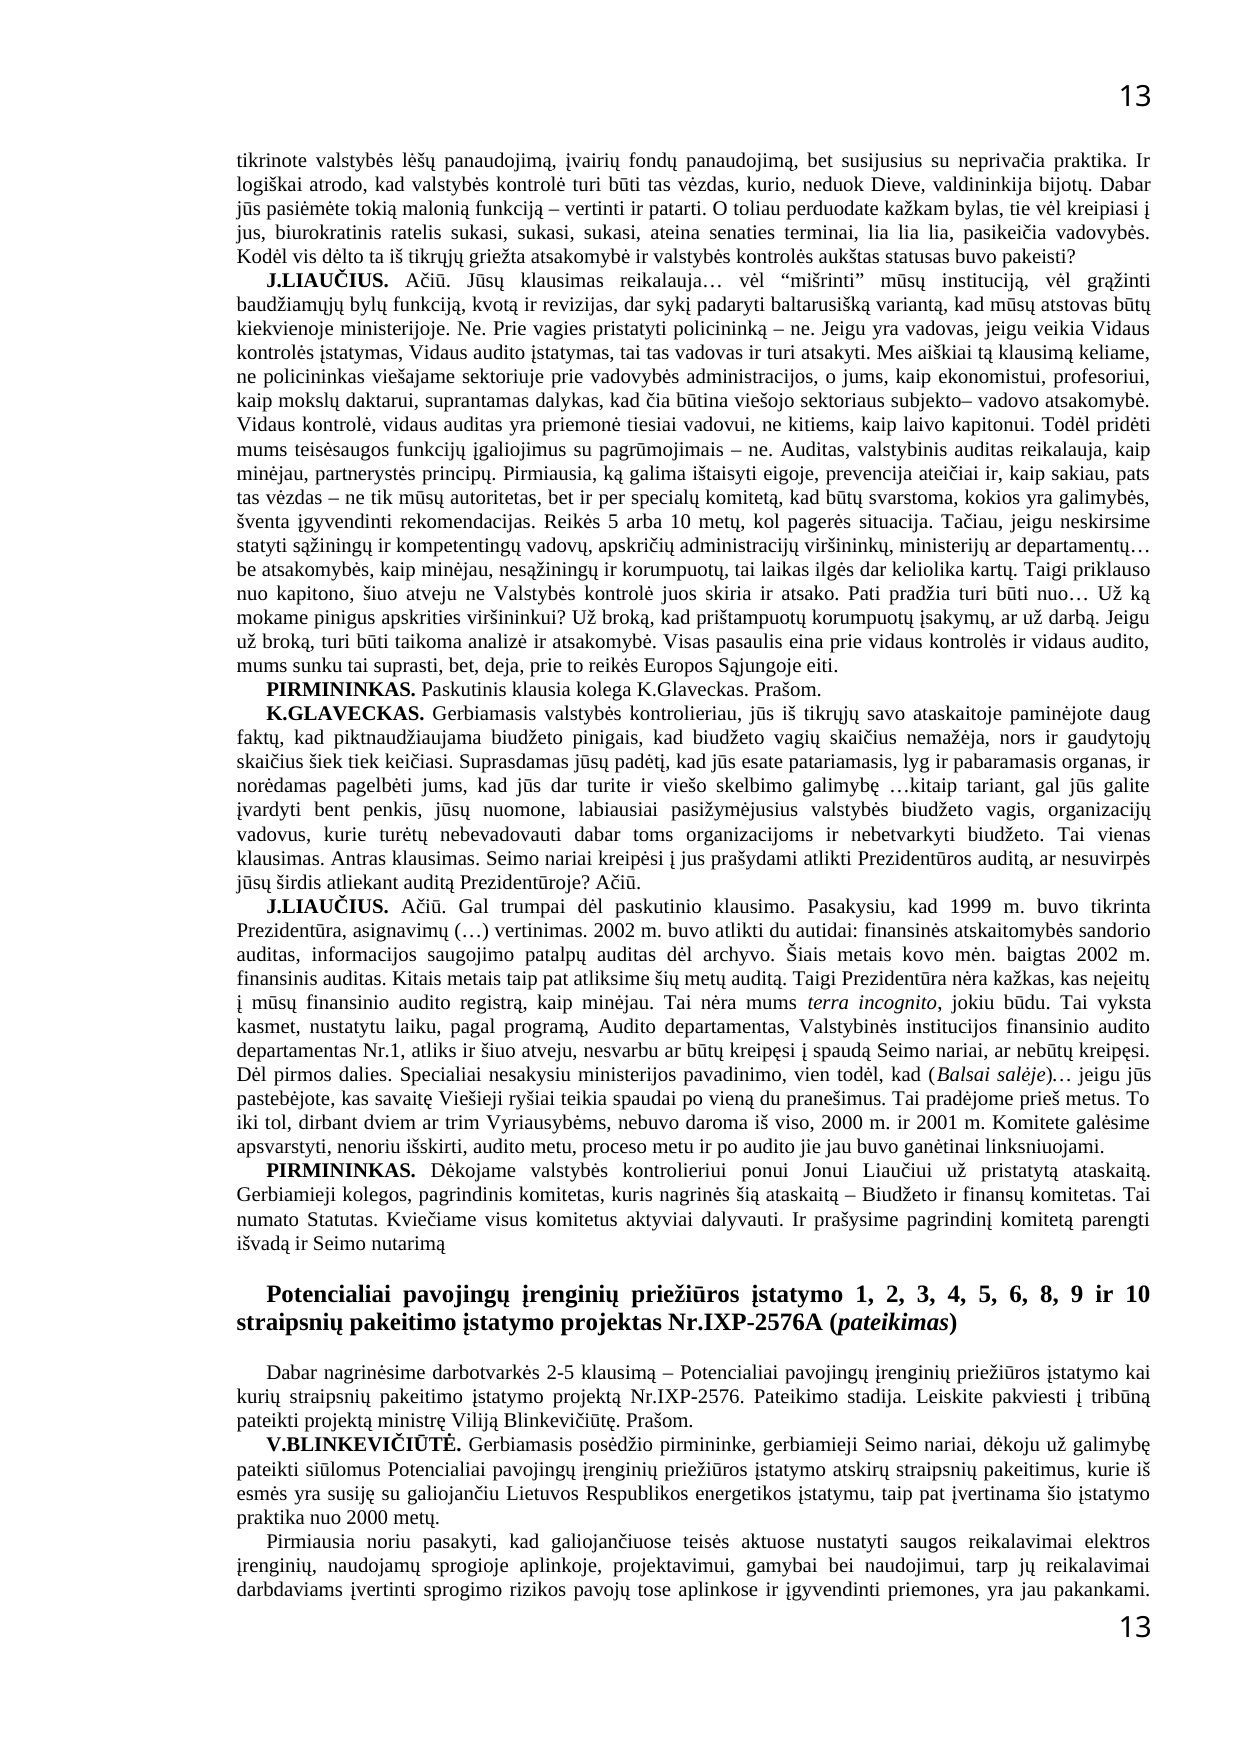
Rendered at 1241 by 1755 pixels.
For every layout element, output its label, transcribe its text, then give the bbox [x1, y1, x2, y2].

text Dabar nagrinėsime darbotvarkės 2-5 klausimą – Potencialiai pavojingų įrenginių priežiūros įstatymo kai kurių straipsnių pakeitimo įstatymo projektą Nr.IXP-2576. Pateikimo stadija. Leiskite pakviesti į tribūną pateikti projektą ministrę Viliją Blinkevičiūtę. Prašom. [236, 1360, 1152, 1432]
text tikrinote valstybės lėšų panaudojimą, įvairių fondų panaudojimą, bet susijusius su neprivačia praktika. Ir logiškai atrodo, kad valstybės kontrolė turi būti tas vėzdas, kurio, neduok Dieve, valdininkija bijotų. Dabar jūs pasiėmėte tokią malonią funkciją – vertinti ir patarti. O toliau perduodate kažkam bylas, tie vėl kreipiasi į jus, biurokratinis ratelis sukasi, sukasi, sukasi, ateina senaties terminai, lia lia lia, pasikeičia vadovybės. Kodėl vis dėlto ta iš tikrųjų griežta atsakomybė ir valstybės kontrolės aukštas statusas buvo pakeisti? [236, 148, 1152, 268]
text PIRMININKAS. Dėkojame valstybės kontrolieriui ponui Jonui Liaučiui už pristatytą ataskaitą. Gerbiamieji kolegos, pagrindinis komitetas, kuris nagrinės šią ataskaitą – Biudžeto ir finansų komitetas. Tai numato Statutas. Kviečiame visus komitetus aktyviai dalyvauti. Ir prašysime pagrindinį komitetą parengti išvadą ir Seimo nutarimą [236, 1158, 1152, 1254]
text J.LIAUČIUS. Ačiū. Gal trumpai dėl paskutinio klausimo. Pasakysiu, kad 1999 m. buvo tikrinta Prezidentūra, asignavimų (…) vertinimas. 2002 m. buvo atlikti du autidai: finansinės atskaitomybės sandorio auditas, informacijos saugojimo patalpų auditas dėl archyvo. Šiais metais kovo mėn. baigtas 2002 m. finansinis auditas. Kitais metais taip pat atliksime šių metų auditą. Taigi Prezidentūra nėra kažkas, kas neįeitų į mūsų finansinio audito registrą, kaip minėjau. Tai nėra mums terra incognito, jokiu būdu. Tai vyksta kasmet, nustatytu laiku, pagal programą, Audito departamentas, Valstybinės institucijos finansinio audito departamentas Nr.1, atliks ir šiuo atveju, nesvarbu ar būtų kreipęsi į spaudą Seimo nariai, ar nebūtų kreipęsi. Dėl pirmos dalies. Specialiai nesakysiu ministerijos pavadinimo, vien todėl, kad (Balsai salėje)… jeigu jūs pastebėjote, kas savaitę Viešieji ryšiai teikia spaudai po vieną du pranešimus. Tai pradėjome prieš metus. To iki tol, dirbant dviem ar trim Vyriausybėms, nebuvo daroma iš viso, 2000 m. ir 2001 m. Komitete galėsime apsvarstyti, nenoriu išskirti, audito metu, proceso metu ir po audito jie jau buvo ganėtinai linksniuojami. [236, 894, 1152, 1158]
text K.GLAVECKAS. Gerbiamasis valstybės kontrolieriau, jūs iš tikrųjų savo ataskaitoje paminėjote daug faktų, kad piktnaudžiaujama biudžeto pinigais, kad biudžeto vagių skaičius nemažėja, nors ir gaudytojų skaičius šiek tiek keičiasi. Suprasdamas jūsų padėtį, kad jūs esate patariamasis, lyg ir pabaramasis organas, ir norėdamas pagelbėti jums, kad jūs dar turite ir viešo skelbimo galimybę …kitaip tariant, gal jūs galite įvardyti bent penkis, jūsų nuomone, labiausiai pasižymėjusius valstybės biudžeto vagis, organizacijų vadovus, kurie turėtų nebevadovauti dabar toms organizacijoms ir nebetvarkyti biudžeto. Tai vienas klausimas. Antras klausimas. Seimo nariai kreipėsi į jus prašydami atlikti Prezidentūros auditą, ar nesuvirpės jūsų širdis atliekant auditą Prezidentūroje? Ačiū. [236, 701, 1152, 894]
text V.BLINKEVIČIŪTĖ. Gerbiamasis posėdžio pirmininke, gerbiamieji Seimo nariai, dėkoju už galimybę pateikti siūlomus Potencialiai pavojingų įrenginių priežiūros įstatymo atskirų straipsnių pakeitimus, kurie iš esmės yra susiję su galiojančiu Lietuvos Respublikos energetikos įstatymu, taip pat įvertinama šio įstatymo praktika nuo 2000 metų. [236, 1432, 1152, 1529]
text Pirmiausia noriu pasakyti, kad galiojančiuose teisės aktuose nustatyti saugos reikalavimai elektros įrenginių, naudojamų sprogioje aplinkoje, projektavimui, gamybai bei naudojimui, tarp jų reikalavimai darbdaviams įvertinti sprogimo rizikos pavojų tose aplinkose ir įgyvendinti priemones, yra jau pakankami. [236, 1529, 1152, 1601]
text J.LIAUČIUS. Ačiū. Jūsų klausimas reikalauja… vėl “mišrinti” mūsų instituciją, vėl grąžinti baudžiamųjų bylų funkciją, kvotą ir revizijas, dar sykį padaryti baltarusišką variantą, kad mūsų atstovas būtų kiekvienoje ministerijoje. Ne. Prie vagies pristatyti policininką – ne. Jeigu yra vadovas, jeigu veikia Vidaus kontrolės įstatymas, Vidaus audito įstatymas, tai tas vadovas ir turi atsakyti. Mes aiškiai tą klausimą keliame, ne policininkas viešajame sektoriuje prie vadovybės administracijos, o jums, kaip ekonomistui, profesoriui, kaip mokslų daktarui, suprantamas dalykas, kad čia būtina viešojo sektoriaus subjekto– vadovo atsakomybė. Vidaus kontrolė, vidaus auditas yra priemonė tiesiai vadovui, ne kitiems, kaip laivo kapitonui. Todėl pridėti mums teisėsaugos funkcijų įgaliojimus su pagrūmojimais – ne. Auditas, valstybinis auditas reikalauja, kaip minėjau, partnerystės principų. Pirmiausia, ką galima ištaisyti eigoje, prevencija ateičiai ir, kaip sakiau, pats tas vėzdas – ne tik mūsų autoritetas, bet ir per specialų komitetą, kad būtų svarstoma, kokios yra galimybės, šventa įgyvendinti rekomendacijas. Reikės 5 arba 10 metų, kol pagerės situacija. Tačiau, jeigu neskirsime statyti sąžiningų ir kompetentingų vadovų, apskričių administracijų viršininkų, ministerijų ar departamentų… be atsakomybės, kaip minėjau, nesąžiningų ir korumpuotų, tai laikas ilgės dar keliolika kartų. Taigi priklauso nuo kapitono, šiuo atveju ne Valstybės kontrolė juos skiria ir atsako. Pati pradžia turi būti nuo… Už ką mokame pinigus apskrities viršininkui? Už broką, kad prištampuotų korumpuotų įsakymų, ar už darbą. Jeigu už broką, turi būti taikoma analizė ir atsakomybė. Visas pasaulis eina prie vidaus kontrolės ir vidaus audito, mums sunku tai suprasti, bet, deja, prie to reikės Europos Sąjungoje eiti. [236, 268, 1152, 677]
text Potencialiai pavojingų įrenginių priežiūros įstatymo 1, 2, 3, 4, 5, 6, 8, 9 ir 10 straipsnių pakeitimo įstatymo projektas Nr.IXP-2576A (pateikimas) [236, 1279, 1152, 1336]
text PIRMININKAS. Paskutinis klausia kolega K.Glaveckas. Prašom. [236, 677, 1152, 701]
